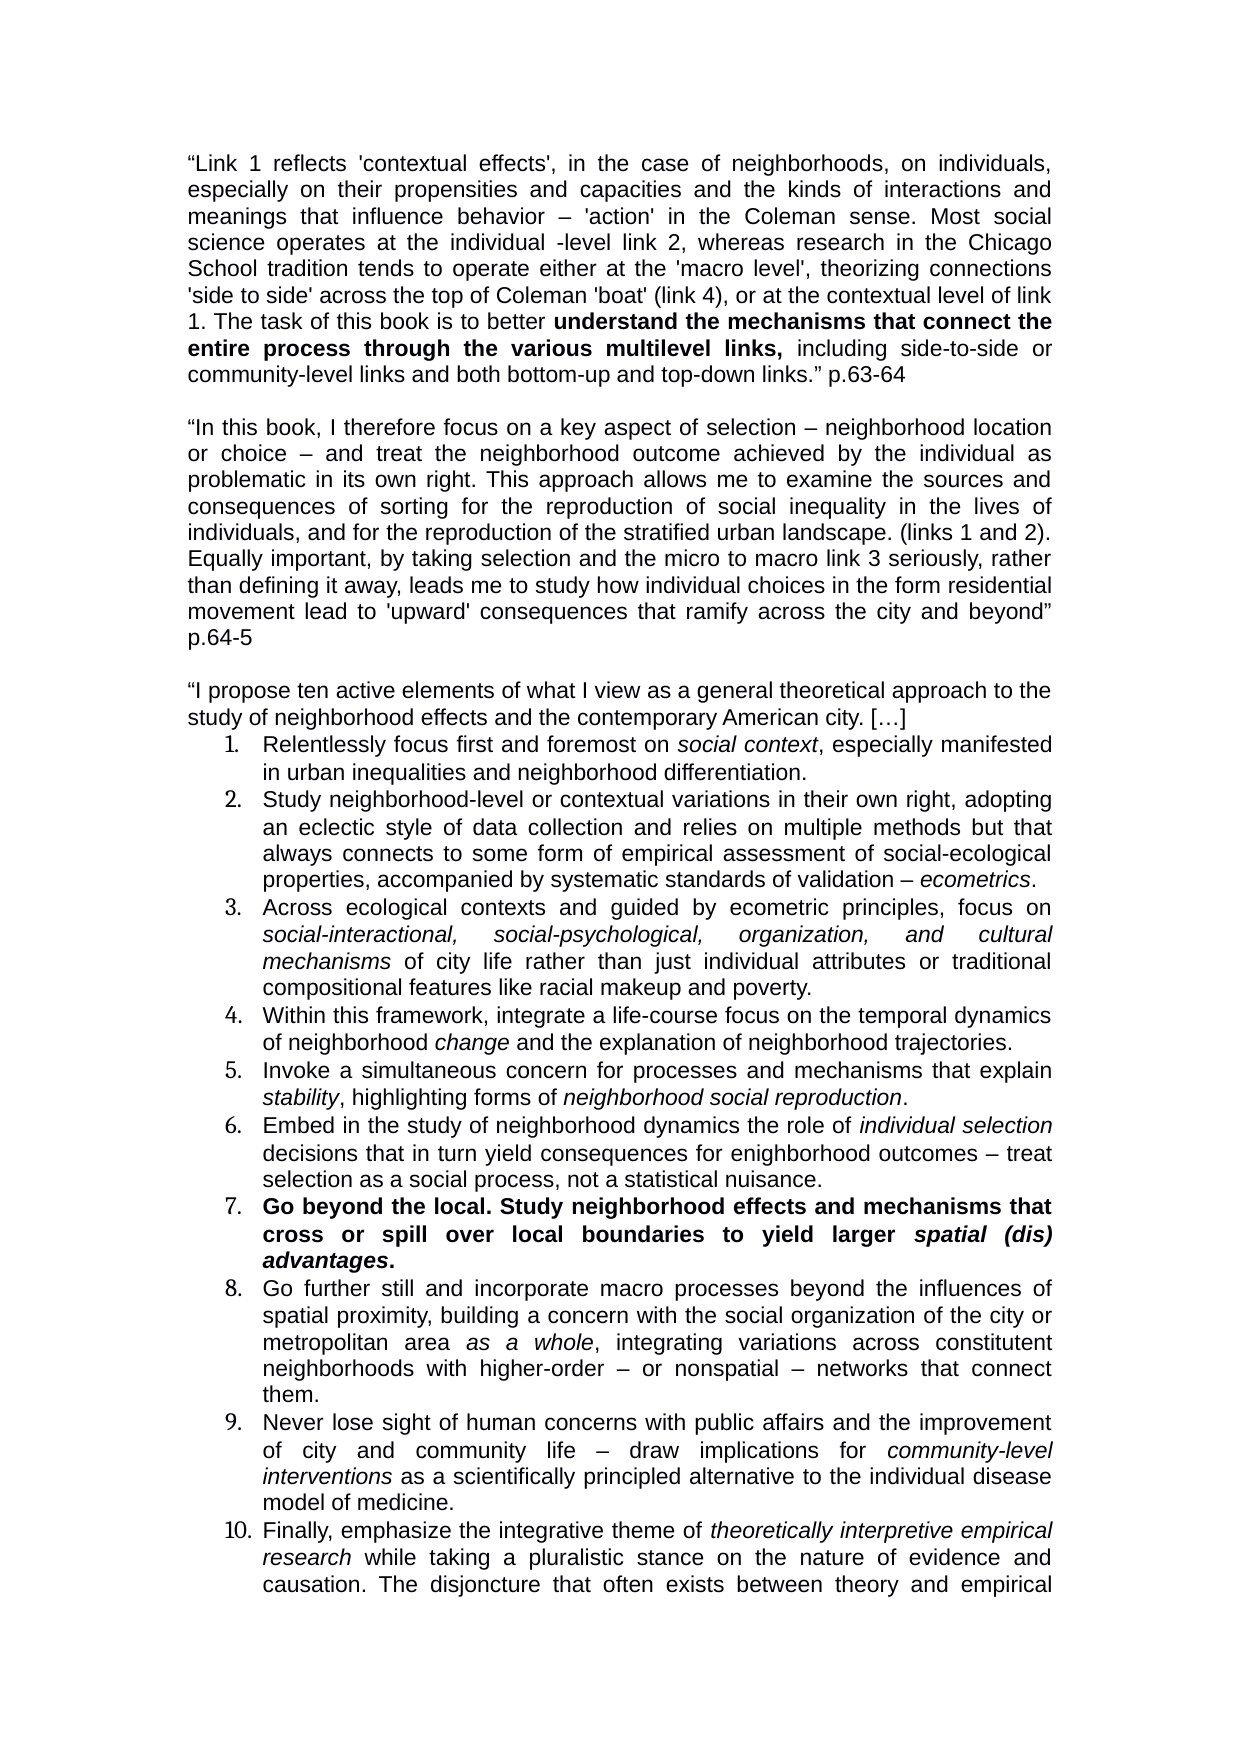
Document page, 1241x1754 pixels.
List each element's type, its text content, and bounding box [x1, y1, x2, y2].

list Never lose sight of human concerns with public affairs and the improvement of city and community life – draw implications for community-level interventions as a scientifically principled alternative to the individual disease model of medicine. [225, 1408, 1053, 1516]
list Go beyond the local. Study neighborhood effects and mechanisms that cross or spill over local boundaries to yield larger spatial (dis) advantages. [225, 1192, 1053, 1274]
list Within this framework, integrate a life-course focus on the temporal dynamics of neighborhood change and the explanation of neighborhood trajectories. [225, 1001, 1053, 1056]
list Embed in the study of neighborhood dynamics the role of individual selection decisions that in turn yield consequences for enighborhood outcomes – treat selection as a social process, not a statistical nuisance. [225, 1111, 1053, 1192]
list Finally, emphasize the integrative theme of theoretically interpretive empirical research while taking a pluralistic stance on the nature of evidence and causation. The disjoncture that often exists between theory and empirical [225, 1516, 1053, 1597]
text “I propose ten active elements of what I view as a general theoretical approach to the study of neighborhood effects and the contemporary American city. […] [187, 677, 1053, 730]
text “In this book, I therefore focus on a key aspect of selection – neighborhood location or choice – and treat the neighborhood outcome achieved by the individual as problematic in its own right. This approach allows me to examine the sources and consequences of sorting for the reproduction of social inequality in the lives of individuals, and for the reproduction of the stratified urban landscape. (links 1 and 2). Equally important, by taking selection and the micro to macro link 3 seriously, rather than defining it away, leads me to study how individual choices in the form residential movement lead to 'upward' consequences that ramify across the city and beyond” p.64-5 [187, 413, 1053, 651]
list Go further still and incorporate macro processes beyond the influences of spatial proximity, building a concern with the social organization of the city or metropolitan area as a whole, integrating variations across constitutent neighborhoods with higher-order – or nonspatial – networks that connect them. [225, 1274, 1053, 1408]
text “Link 1 reflects 'contextual effects', in the case of neighborhoods, on individuals, especially on their propensities and capacities and the kinds of interactions and meanings that influence behavior – 'action' in the Coleman sense. Most social science operates at the individual -level link 2, whereas research in the Chicago School tradition tends to operate either at the 'macro level', theorizing connections 'side to side' across the top of Coleman 'boat' (link 4), or at the contextual level of link 1. The task of this book is to better understand the mechanisms that connect the entire process through the various multilevel links, including side-to-side or community-level links and both bottom-up and top-down links.” p.63-64 [187, 150, 1053, 387]
list Across ecological contexts and guided by ecometric principles, focus on social-interactional, social-psychological, organization, and cultural mechanisms of city life rather than just individual attributes or traditional compositional features like racial makeup and poverty. [225, 893, 1053, 1001]
list Study neighborhood-level or contextual variations in their own right, adopting an eclectic style of data collection and relies on multiple methods but that always connects to some form of empirical assessment of social-ecological properties, accompanied by systematic standards of validation – ecometrics. [225, 785, 1053, 893]
list Relentlessly focus first and foremost on social context, especially manifested in urban inequalities and neighborhood differentiation. [225, 730, 1053, 785]
list Invoke a simultaneous concern for processes and mechanisms that explain stability, highlighting forms of neighborhood social reproduction. [225, 1056, 1053, 1111]
